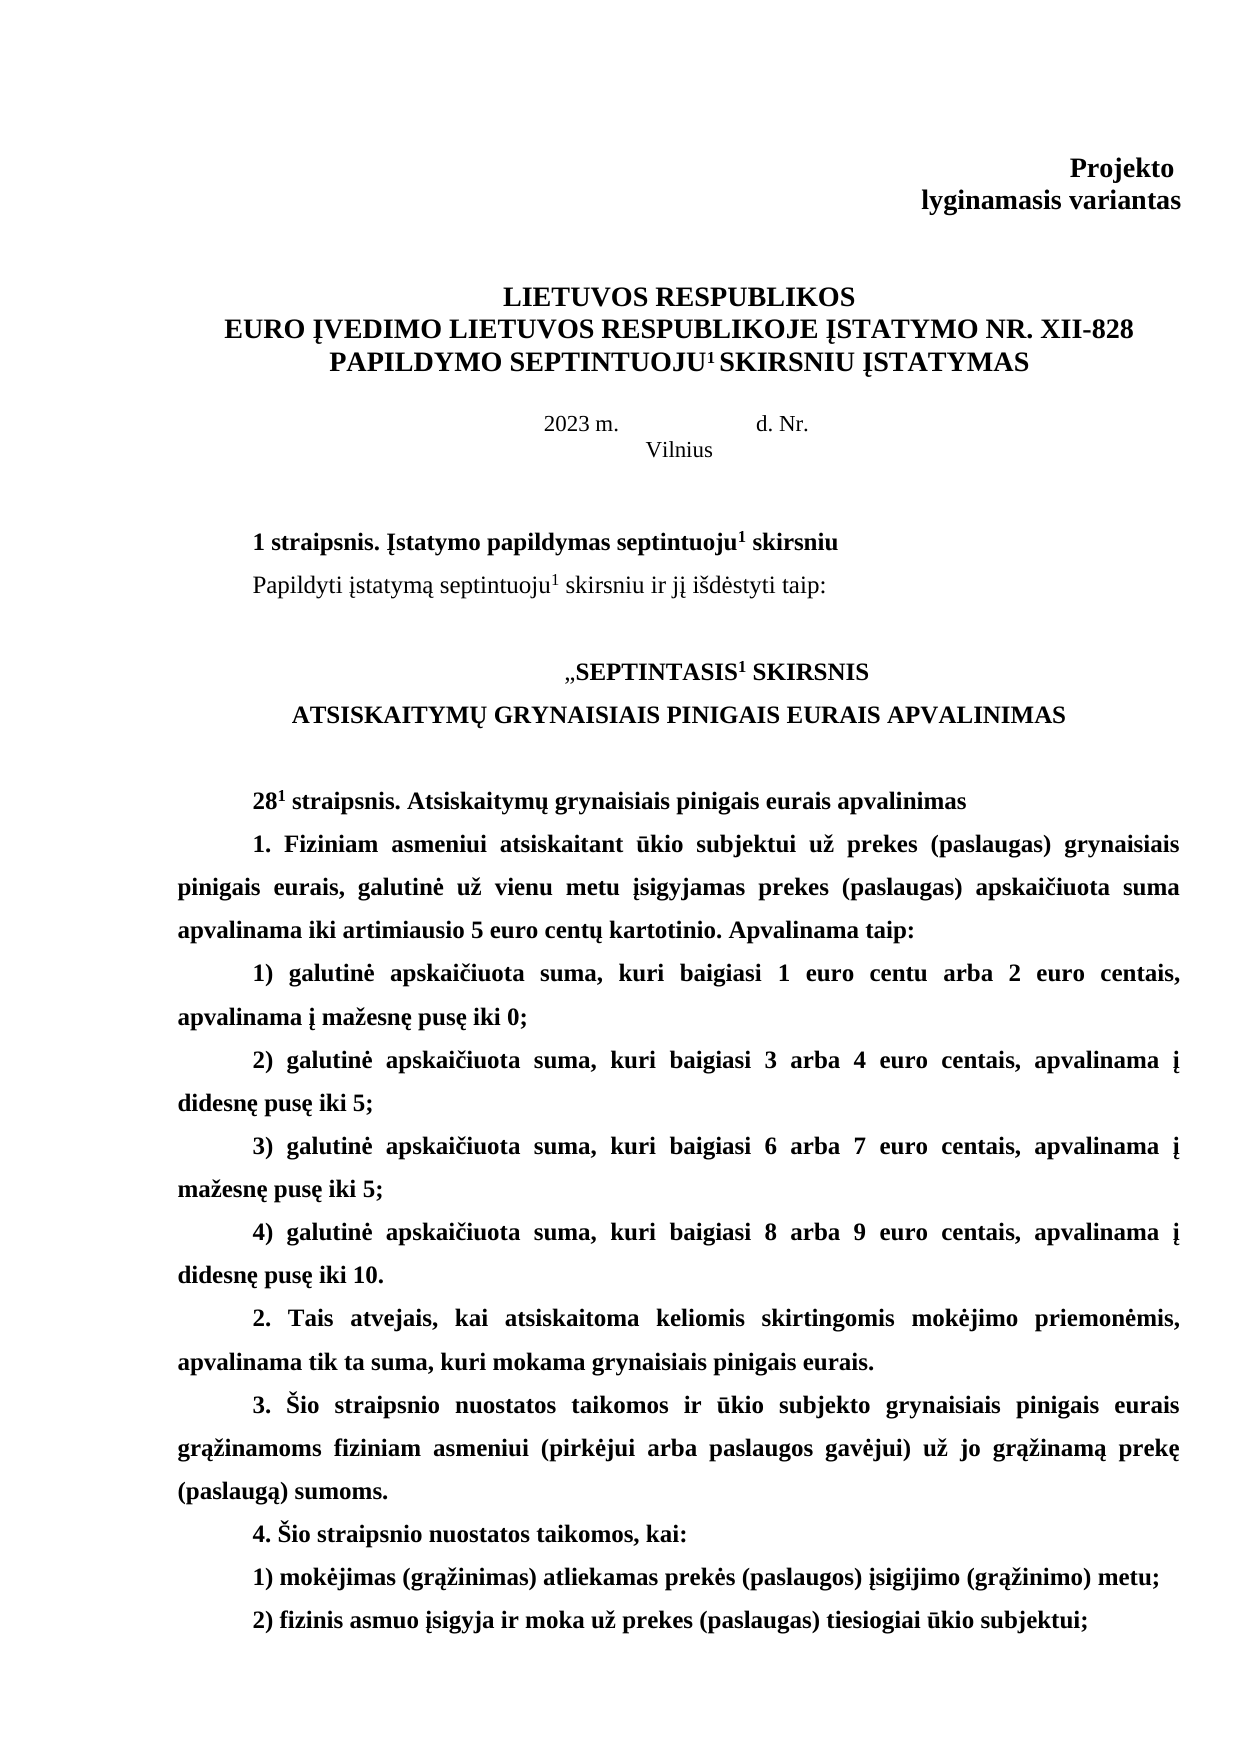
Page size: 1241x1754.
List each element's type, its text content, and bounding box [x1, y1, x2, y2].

text „SEPTINTASIS1 SKIRSNIS [177, 657, 1181, 685]
text 3. Šio straipsnio nuostatos taikomos ir ūkio subjekto grynaisiais pinigais eurais grąžinamoms fiziniam asmeniui (pirkėjui arba paslaugos gavėjui) už jo grąžinamą prekę (paslaugą) sumoms. [177, 1390, 1181, 1505]
text LIETUVOS RESPUBLIKOS [177, 280, 1181, 313]
text 1) galutinė apskaičiuota suma, kuri baigiasi 1 euro centu arba 2 euro centais, apvalinama į mažesnę pusę iki 0; [177, 958, 1181, 1030]
text 3) galutinė apskaičiuota suma, kuri baigiasi 6 arba 7 euro centais, apvalinama į mažesnę pusę iki 5; [177, 1131, 1181, 1203]
text Papildyti įstatymą septintuoju1 skirsniu ir jį išdėstyti taip: [177, 570, 1181, 599]
text 2) fizinis asmuo įsigyja ir moka už prekes (paslaugas) tiesiogiai ūkio subjektui; [177, 1605, 1181, 1634]
text Vilnius [177, 436, 1181, 462]
text 1 straipsnis. Įstatymo papildymas septintuoju1 skirsniu [177, 527, 1181, 556]
text 1. Fiziniam asmeniui atsiskaitant ūkio subjektui už prekes (paslaugas) grynaisiais pinigais eurais, galutinė už vienu metu įsigyjamas prekes (paslaugas) apskaičiuota suma apvalinama iki artimiausio 5 euro centų kartotinio. Apvalinama taip: [177, 829, 1181, 944]
text 4) galutinė apskaičiuota suma, kuri baigiasi 8 arba 9 euro centais, apvalinama į didesnę pusę iki 10. [177, 1217, 1181, 1289]
text Projekto [177, 151, 1181, 183]
text 2) galutinė apskaičiuota suma, kuri baigiasi 3 arba 4 euro centais, apvalinama į didesnę pusę iki 5; [177, 1045, 1181, 1117]
text 2. Tais atvejais, kai atsiskaitoma keliomis skirtingomis mokėjimo priemonėmis, apvalinama tik ta suma, kuri mokama grynaisiais pinigais eurais. [177, 1303, 1181, 1375]
text lyginamasis variantas [177, 183, 1181, 215]
text ATSISKAITYMŲ GRYNAISIAIS PINIGAIS EURAIS APVALINIMAS [177, 700, 1181, 728]
text 1) mokėjimas (grąžinimas) atliekamas prekės (paslaugos) įsigijimo (grąžinimo) metu; [177, 1562, 1181, 1591]
text 281 straipsnis. Atsiskaitymų grynaisiais pinigais eurais apvalinimas [177, 786, 1181, 815]
text 4. Šio straipsnio nuostatos taikomos, kai: [177, 1519, 1181, 1548]
text 2023 m. d. Nr. [177, 410, 1181, 436]
text EURO ĮVEDIMO LIETUVOS RESPUBLIKOJE ĮSTATYMO NR. XII-828 PAPILDYMO Septintuoju1 sKIRSNIU ĮSTATYMAS [177, 313, 1181, 377]
